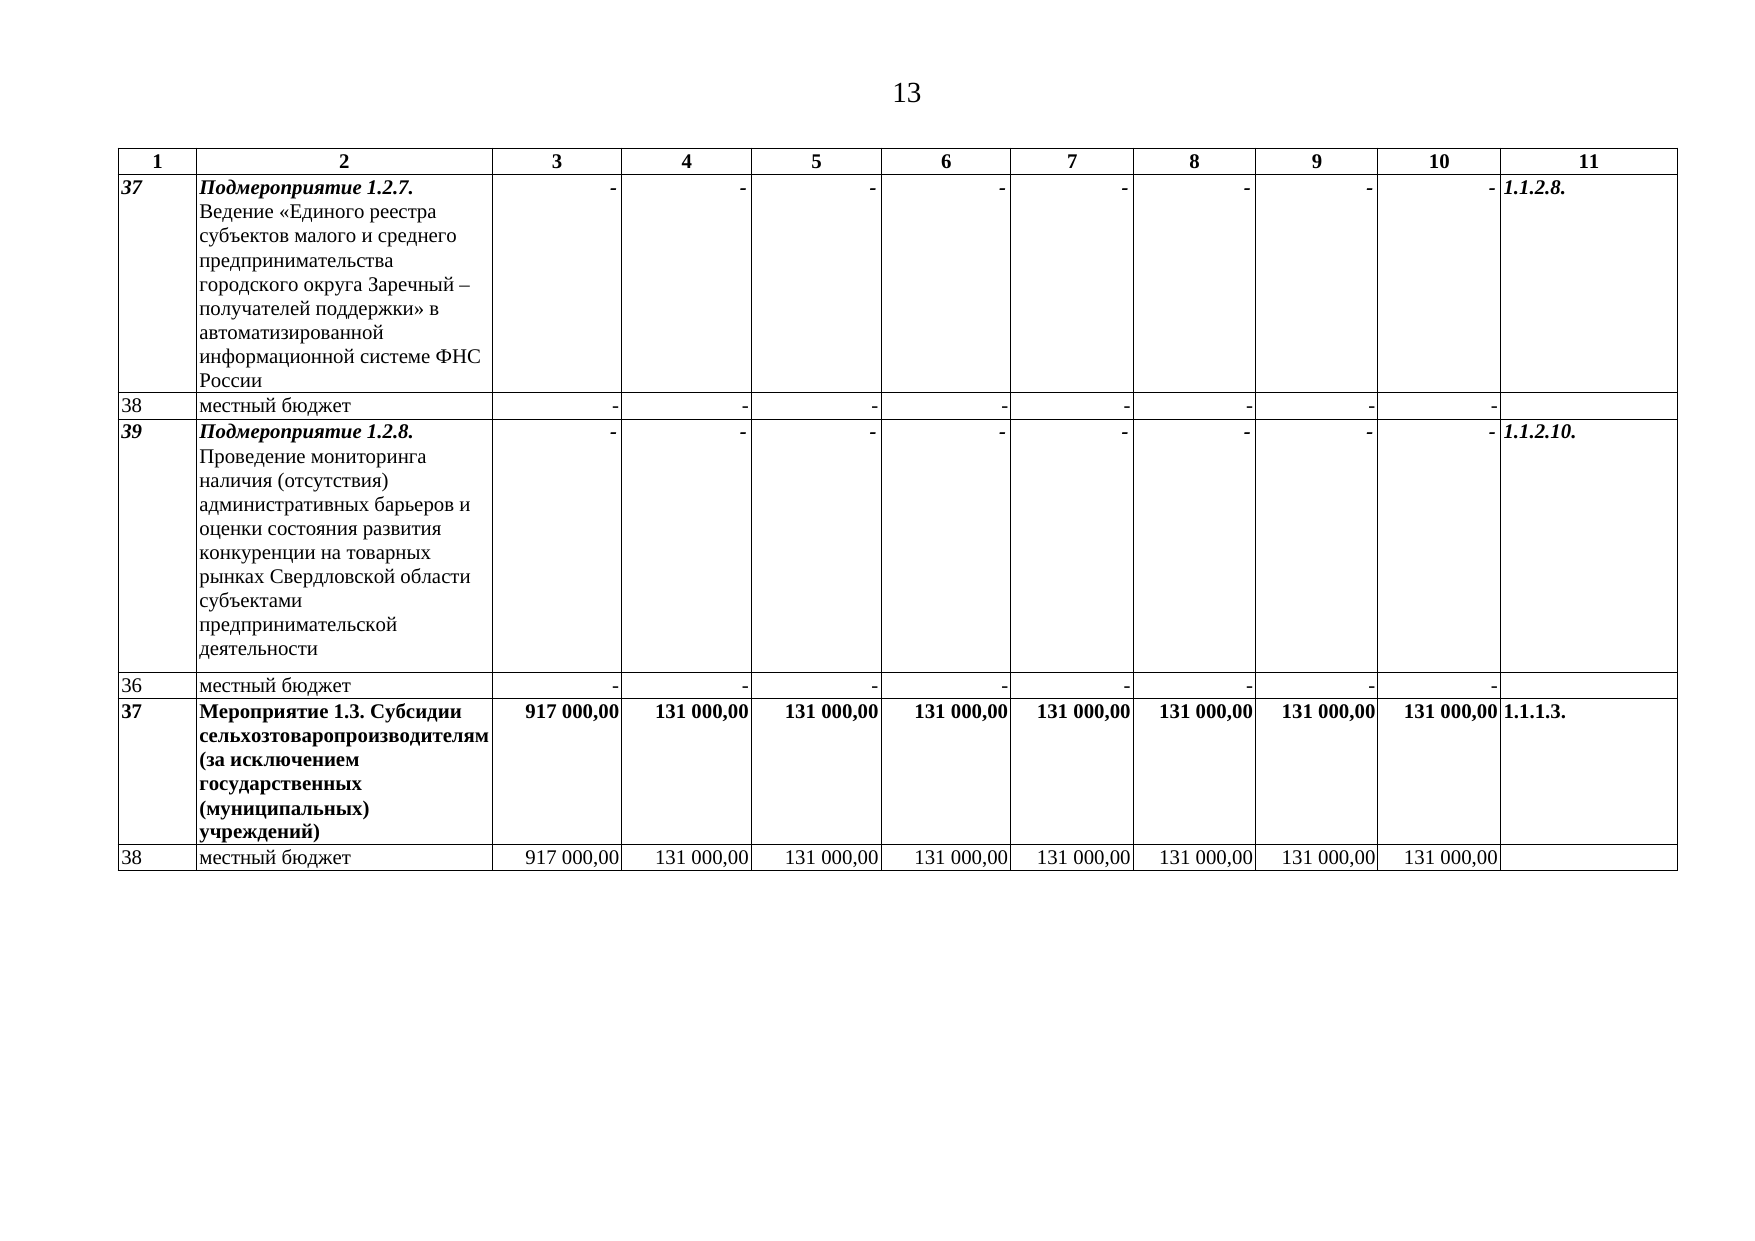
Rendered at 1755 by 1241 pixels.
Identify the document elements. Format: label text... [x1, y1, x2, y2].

table_cell 38 [119, 845, 196, 870]
table_header 5 [752, 149, 881, 174]
table_cell - [1134, 393, 1255, 418]
table_cell 131 000,00 [882, 699, 1010, 843]
table_cell 36 [119, 673, 196, 698]
table_header 8 [1134, 149, 1255, 174]
table_cell [1501, 393, 1677, 418]
table_cell 1.1.2.10. [1501, 420, 1677, 672]
table_header 2 [197, 149, 492, 174]
table_cell - [493, 673, 621, 698]
table_cell - [1378, 673, 1500, 698]
table_header 1 [119, 149, 196, 174]
table_cell - [493, 420, 621, 672]
table_cell - [622, 673, 751, 698]
table_cell 131 000,00 [622, 845, 751, 870]
table_cell - [882, 420, 1010, 672]
table_cell 1.1.1.3. [1501, 699, 1677, 843]
table_cell 131 000,00 [1378, 699, 1500, 843]
table_cell 37 [119, 175, 196, 392]
table_cell - [752, 420, 881, 672]
table_cell - [1134, 420, 1255, 672]
table_cell - [1256, 420, 1377, 672]
table_header 9 [1256, 149, 1377, 174]
table_cell - [493, 175, 621, 392]
table_cell местный бюджет [197, 673, 492, 698]
table_cell 131 000,00 [1378, 845, 1500, 870]
table_cell 917 000,00 [493, 845, 621, 870]
table_header 11 [1501, 149, 1677, 174]
table_header 6 [882, 149, 1010, 174]
table_cell - [1011, 420, 1133, 672]
table_cell - [493, 393, 621, 418]
table_cell 131 000,00 [882, 845, 1010, 870]
table_cell - [752, 175, 881, 392]
table_cell 131 000,00 [622, 699, 751, 843]
table_cell [1501, 673, 1677, 698]
table_cell - [1256, 673, 1377, 698]
table_cell Мероприятие 1.3. Субсидии сельхозтоваропроизводителям (за исключением государственных (муниципальных) учреждений) [197, 699, 492, 843]
table_cell 917 000,00 [493, 699, 621, 843]
table_cell 131 000,00 [1134, 699, 1255, 843]
table_cell Подмероприятие 1.2.8. Проведение мониторинга наличия (отсутствия) административных барьеров и оценки состояния развития конкуренции на товарных рынках Свердловской области субъектами предпринимательской деятельности [197, 420, 492, 672]
table_cell - [882, 393, 1010, 418]
table_cell - [1378, 175, 1500, 392]
table_cell [1501, 845, 1677, 870]
table_cell 131 000,00 [1256, 699, 1377, 843]
table_cell - [882, 175, 1010, 392]
table_cell местный бюджет [197, 393, 492, 418]
table_cell 131 000,00 [1256, 845, 1377, 870]
table_cell - [1256, 393, 1377, 418]
table_cell - [1134, 175, 1255, 392]
table_header 10 [1378, 149, 1500, 174]
table_cell - [1011, 393, 1133, 418]
table_cell 1.1.2.8. [1501, 175, 1677, 392]
table_header 4 [622, 149, 751, 174]
table_cell - [622, 393, 751, 418]
table_cell 38 [119, 393, 196, 418]
table_cell - [1011, 673, 1133, 698]
table_cell - [1011, 175, 1133, 392]
table_cell - [622, 420, 751, 672]
table_cell - [1256, 175, 1377, 392]
table_cell 131 000,00 [752, 845, 881, 870]
table_cell - [622, 175, 751, 392]
table_cell Подмероприятие 1.2.7. Ведение «Единого реестра субъектов малого и среднего предпринимательства городского округа Заречный – получателей поддержки» в автоматизированной информационной системе ФНС России [197, 175, 492, 392]
table_cell - [1378, 393, 1500, 418]
table_cell местный бюджет [197, 845, 492, 870]
table_cell 131 000,00 [752, 699, 881, 843]
table_cell 39 [119, 420, 196, 672]
table_cell 131 000,00 [1011, 699, 1133, 843]
table_header 7 [1011, 149, 1133, 174]
table_cell - [882, 673, 1010, 698]
table_cell - [752, 673, 881, 698]
table_cell 37 [119, 699, 196, 843]
table_cell - [1134, 673, 1255, 698]
table_cell - [752, 393, 881, 418]
table_cell - [1378, 420, 1500, 672]
table_cell 131 000,00 [1011, 845, 1133, 870]
table_header 3 [493, 149, 621, 174]
table_cell 131 000,00 [1134, 845, 1255, 870]
